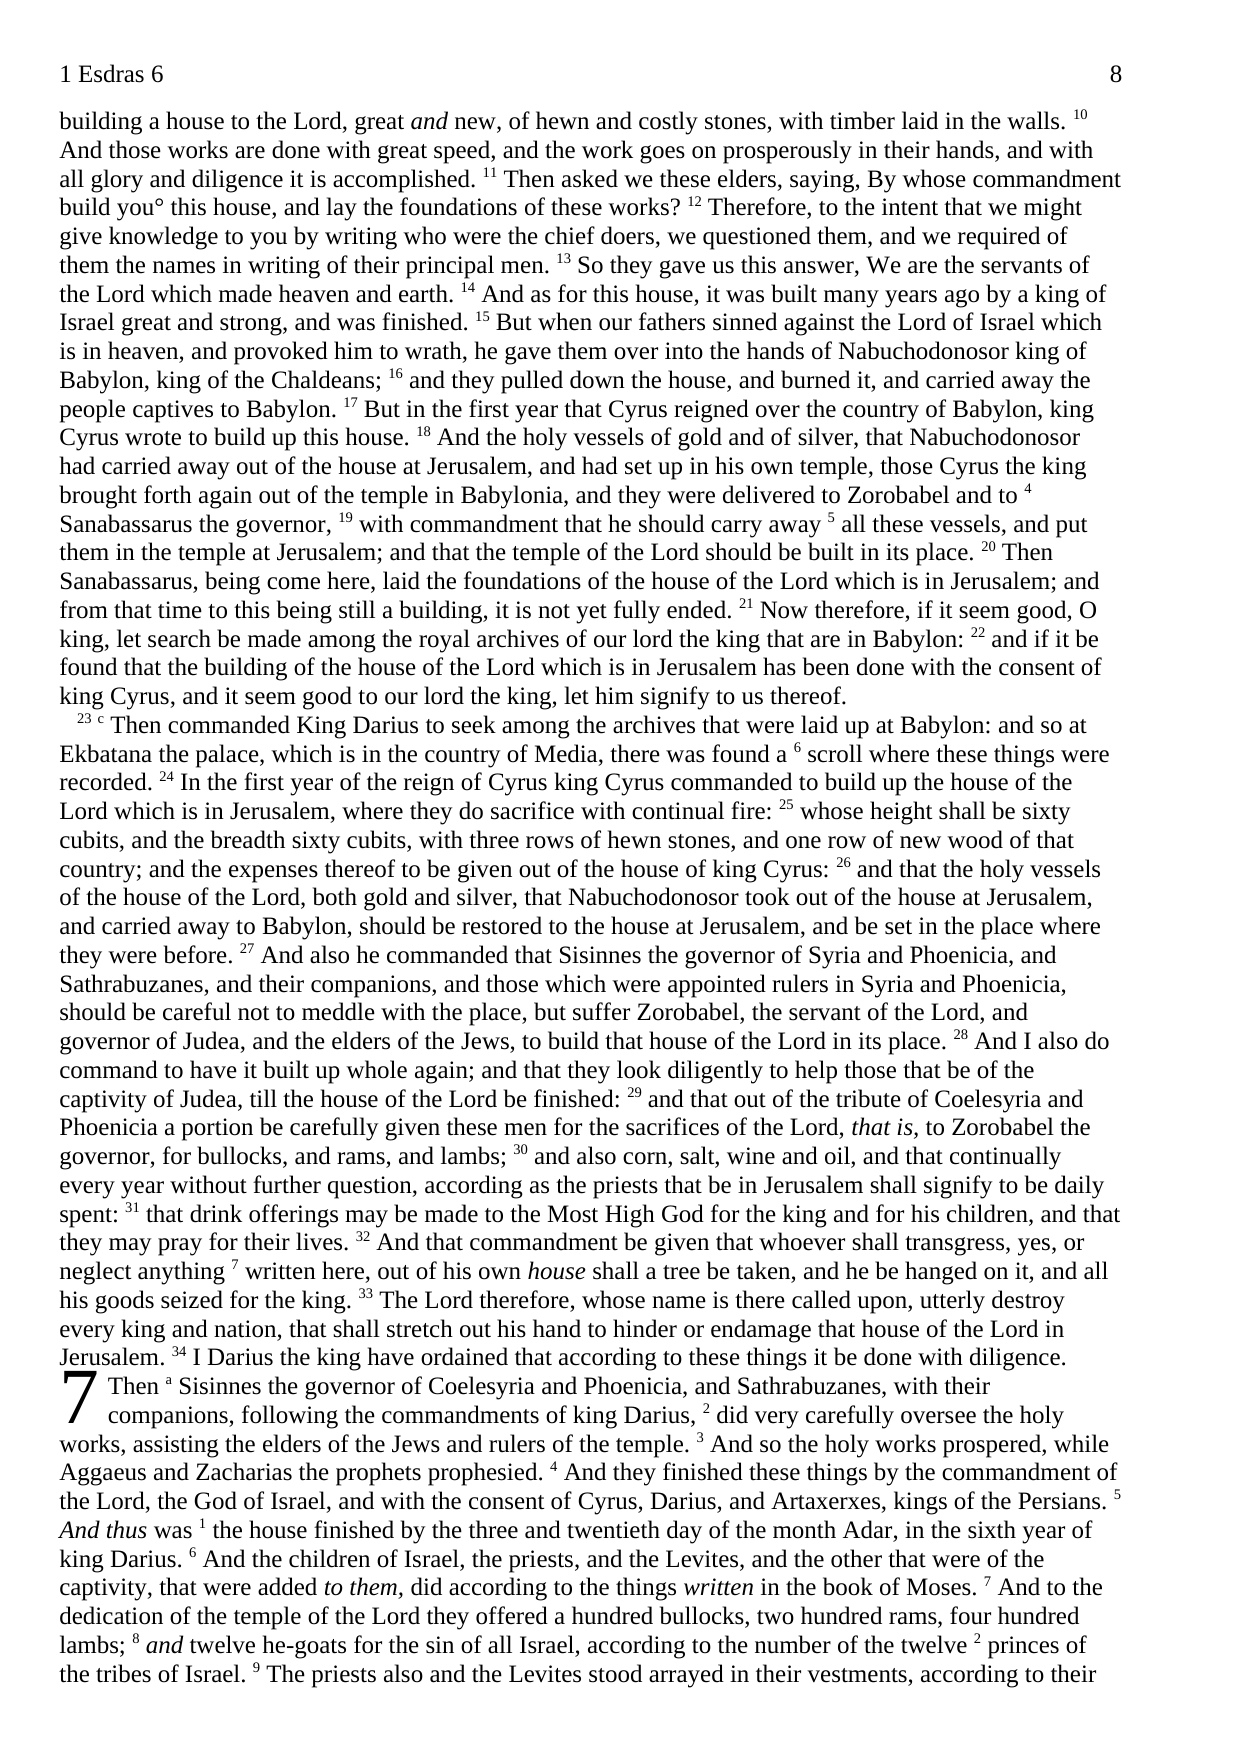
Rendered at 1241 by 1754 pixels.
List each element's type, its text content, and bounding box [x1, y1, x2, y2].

text 23 c Then commanded King Darius to seek among the archives that were laid up at Babylon: and so at Ekbatana the palace, which is in the country of Media, there was found a 6 scroll where these things were recorded. 24 In the first year of the reign of Cyrus king Cyrus commanded to build up the house of the Lord which is in Jerusalem, where they do sacrifice with continual fire: 25 whose height shall be sixty cubits, and the breadth sixty cubits, with three rows of hewn stones, and one row of new wood of that country; and the expenses thereof to be given out of the house of king Cyrus: 26 and that the holy vessels of the house of the Lord, both gold and silver, that Nabuchodonosor took out of the house at Jerusalem, and carried away to Babylon, should be restored to the house at Jerusalem, and be set in the place where they were before. 27 And also he commanded that Sisinnes the governor of Syria and Phoenicia, and Sathrabuzanes, and their companions, and those which were appointed rulers in Syria and Phoenicia, should be careful not to meddle with the place, but suffer Zorobabel, the servant of the Lord, and governor of Judea, and the elders of the Jews, to build that house of the Lord in its place. 28 And I also do command to have it built up whole again; and that they look diligently to help those that be of the captivity of Judea, till the house of the Lord be finished: 29 and that out of the tribute of Coelesyria and Phoenicia a portion be carefully given these men for the sacrifices of the Lord, that is, to Zorobabel the governor, for bullocks, and rams, and lambs; 30 and also corn, salt, wine and oil, and that continually every year without further question, according as the priests that be in Jerusalem shall signify to be daily spent: 31 that drink offerings may be made to the Most High God for the king and for his children, and that they may pray for their lives. 32 And that commandment be given that whoever shall transgress, yes, or neglect anything 7 written here, out of his own house shall a tree be taken, and he be hanged on it, and all his goods seized for the king. 33 The Lord therefore, whose name is there called upon, utterly destroy every king and nation, that shall stretch out his hand to hinder or endamage that house of the Lord in Jerusalem. 34 I Darius the king have ordained that according to these things it be done with diligence. [59, 710, 1122, 1371]
text 7Then a Sisinnes the governor of Coelesyria and Phoenicia, and Sathrabuzanes, with their companions, following the commandments of king Darius, 2 did very carefully oversee the holy works, assisting the elders of the Jews and rulers of the temple. 3 And so the holy works prospered, while Aggaeus and Zacharias the prophets prophesied. 4 And they finished these things by the commandment of the Lord, the God of Israel, and with the consent of Cyrus, Darius, and Artaxerxes, kings of the Persians. 5 And thus was 1 the house finished by the three and twentieth day of the month Adar, in the sixth year of king Darius. 6 And the children of Israel, the priests, and the Levites, and the other that were of the captivity, that were added to them, did according to the things written in the book of Moses. 7 And to the dedication of the temple of the Lord they offered a hundred bullocks, two hundred rams, four hundred lambs; 8 and twelve he-goats for the sin of all Israel, according to the number of the twelve 2 princes of the tribes of Israel. 9 The priests also and the Levites stood arrayed in their vestments, according to their kindred, for the services of the Lord, the God of Israel, according to the book of Moses: and the gatekeepers at every gate. [59, 1371, 1122, 1687]
text building a house to the Lord, great and new, of hewn and costly stones, with timber laid in the walls. 10 And those works are done with great speed, and the work goes on prosperously in their hands, and with all glory and diligence it is accomplished. 11 Then asked we these elders, saying, By whose commandment build you° this house, and lay the foundations of these works? 12 Therefore, to the intent that we might give knowledge to you by writing who were the chief doers, we questioned them, and we required of them the names in writing of their principal men. 13 So they gave us this answer, We are the servants of the Lord which made heaven and earth. 14 And as for this house, it was built many years ago by a king of Israel great and strong, and was finished. 15 But when our fathers sinned against the Lord of Israel which is in heaven, and provoked him to wrath, he gave them over into the hands of Nabuchodonosor king of Babylon, king of the Chaldeans; 16 and they pulled down the house, and burned it, and carried away the people captives to Babylon. 17 But in the first year that Cyrus reigned over the country of Babylon, king Cyrus wrote to build up this house. 18 And the holy vessels of gold and of silver, that Nabuchodonosor had carried away out of the house at Jerusalem, and had set up in his own temple, those Cyrus the king brought forth again out of the temple in Babylonia, and they were delivered to Zorobabel and to 4 Sanabassarus the governor, 19 with commandment that he should carry away 5 all these vessels, and put them in the temple at Jerusalem; and that the temple of the Lord should be built in its place. 20 Then Sanabassarus, being come here, laid the foundations of the house of the Lord which is in Jerusalem; and from that time to this being still a building, it is not yet fully ended. 21 Now therefore, if it seem good, O king, let search be made among the royal archives of our lord the king that are in Babylon: 22 and if it be found that the building of the house of the Lord which is in Jerusalem has been done with the consent of king Cyrus, and it seem good to our lord the king, let him signify to us thereof. [59, 106, 1122, 710]
